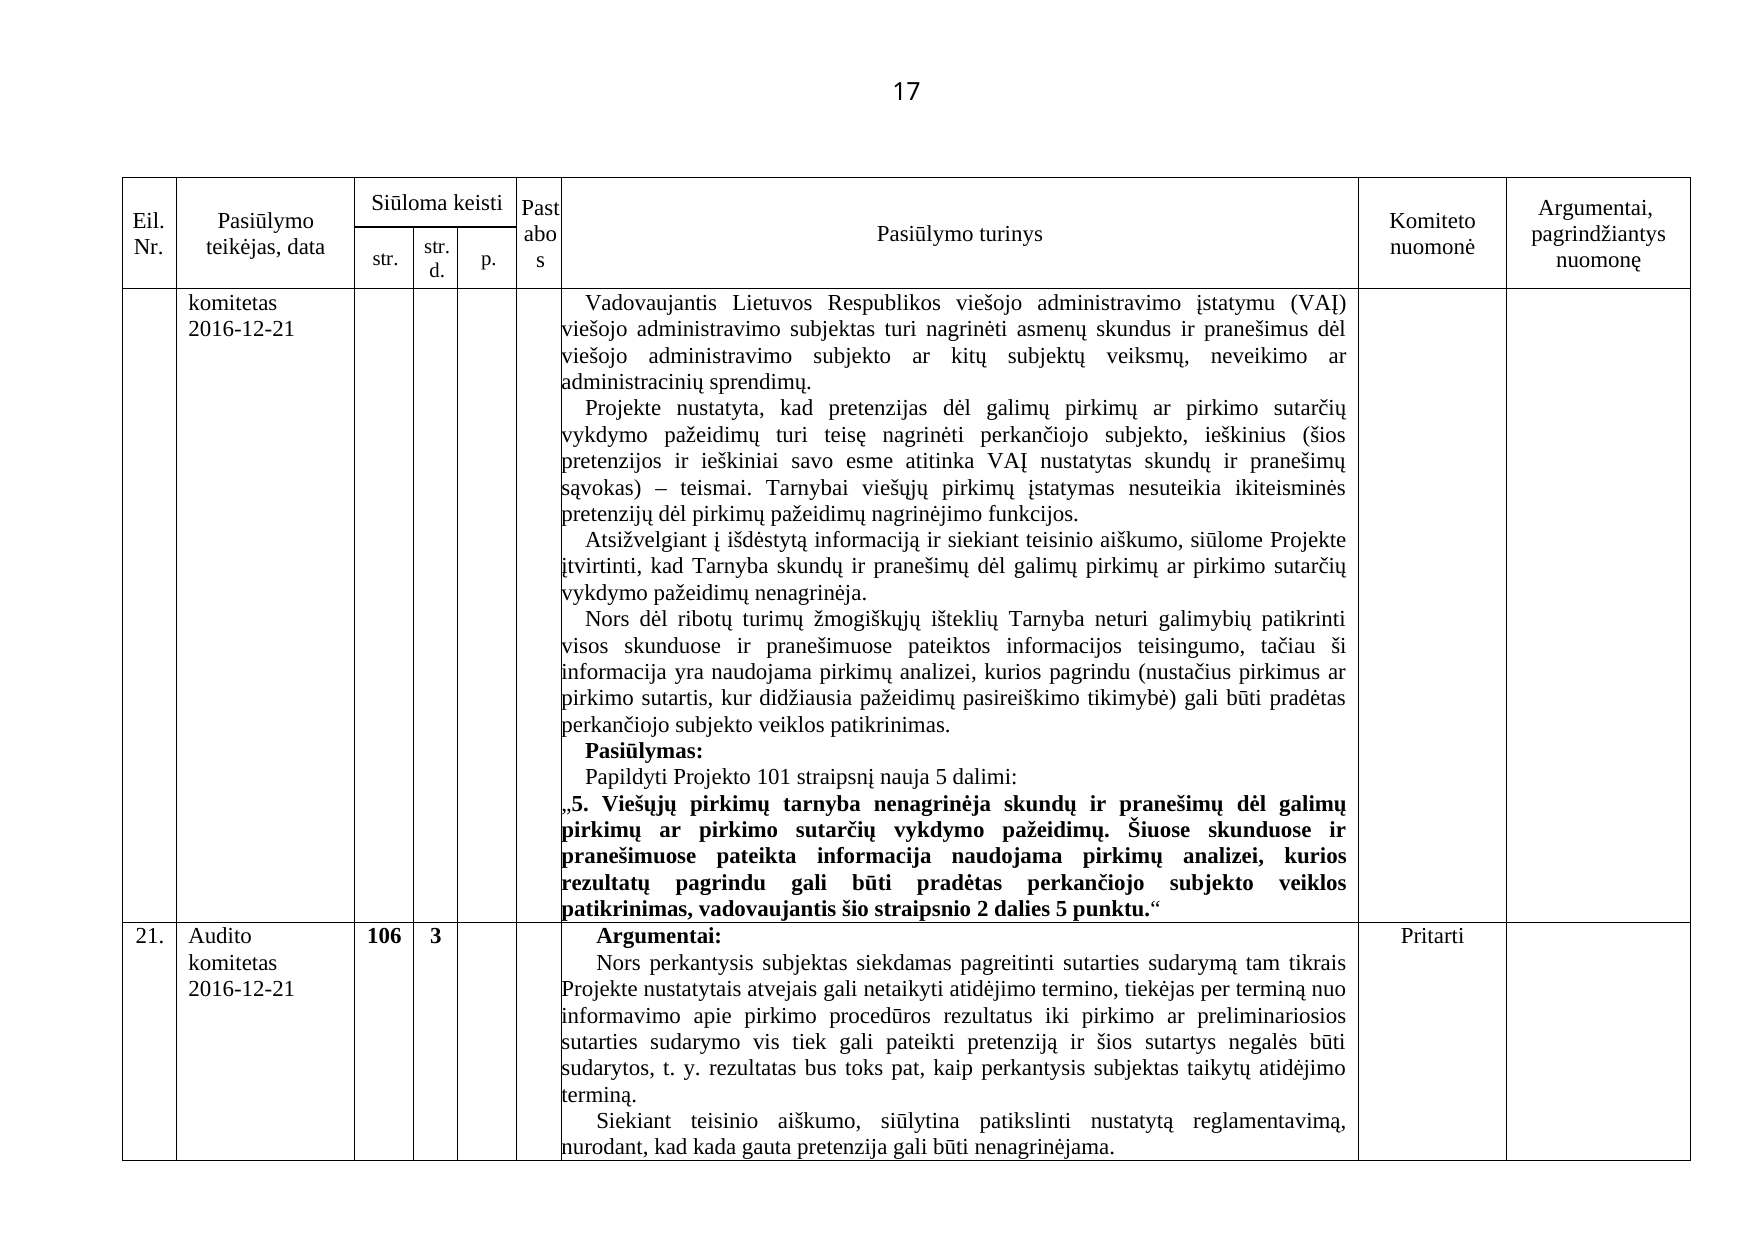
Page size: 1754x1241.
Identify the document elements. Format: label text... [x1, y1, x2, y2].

table_cell [517, 923, 561, 1160]
table_cell 3 [414, 923, 457, 1160]
table_header Siūloma keisti [355, 178, 516, 226]
table_cell p. [458, 228, 516, 288]
table_cell [458, 923, 516, 1160]
table_cell 21. [123, 923, 176, 1160]
table_cell [414, 289, 457, 922]
table_cell [355, 289, 413, 922]
table_cell Audito komitetas 2016-12-21 [177, 923, 354, 1160]
table_cell komitetas 2016-12-21 [177, 289, 354, 922]
table_header Pastabos [517, 178, 561, 288]
table_cell [458, 289, 516, 922]
table_cell str. [355, 228, 413, 288]
table_cell [517, 289, 561, 922]
table_cell [123, 289, 176, 922]
table_header Eil. Nr. [123, 178, 176, 288]
table_header Pasiūlymo teikėjas, data [177, 178, 354, 288]
table_cell [1507, 289, 1690, 922]
table_header Argumentai, pagrindžiantys nuomonę [1507, 178, 1690, 288]
table_cell Vadovaujantis Lietuvos Respublikos viešojo administravimo įstatymu (VAĮ) viešojo administravimo subjektas turi nagrinėti asmenų skundus ir pranešimus dėl viešojo administravimo subjekto ar kitų subjektų veiksmų, neveikimo ar administracinių sprendimų. Projekte nustatyta, kad pretenzijas dėl galimų pirkimų ar pirkimo sutarčių vykdymo pažeidimų turi teisę nagrinėti perkančiojo subjekto, ieškinius (šios pretenzijos ir ieškiniai savo esme atitinka VAĮ nustatytas skundų ir pranešimų sąvokas) – teismai. Tarnybai viešųjų pirkimų įstatymas nesuteikia ikiteisminės pretenzijų dėl pirkimų pažeidimų nagrinėjimo funkcijos. Atsižvelgiant į išdėstytą informaciją ir siekiant teisinio aiškumo, siūlome Projekte įtvirtinti, kad Tarnyba skundų ir pranešimų dėl galimų pirkimų ar pirkimo sutarčių vykdymo pažeidimų nenagrinėja. Nors dėl ribotų turimų žmogiškųjų išteklių Tarnyba neturi galimybių patikrinti visos skunduose ir pranešimuose pateiktos informacijos teisingumo, tačiau ši informacija yra naudojama pirkimų analizei, kurios pagrindu (nustačius pirkimus ar pirkimo sutartis, kur didžiausia pažeidimų pasireiškimo tikimybė) gali būti pradėtas perkančiojo subjekto veiklos patikrinimas. Pasiūlymas: Papildyti Projekto 101 straipsnį nauja 5 dalimi: „5. Viešųjų pirkimų tarnyba nenagrinėja skundų ir pranešimų dėl galimų pirkimų ar pirkimo sutarčių vykdymo pažeidimų. Šiuose skunduose ir pranešimuose pateikta informacija naudojama pirkimų analizei, kurios rezultatų pagrindu gali būti pradėtas perkančiojo subjekto veiklos patikrinimas, vadovaujantis šio straipsnio 2 dalies 5 punktu.“ [562, 289, 1358, 922]
table_cell [1507, 923, 1690, 1160]
table_cell Pritarti [1359, 923, 1506, 1160]
table_cell str. d. [414, 228, 457, 288]
table_header Pasiūlymo turinys [562, 178, 1358, 288]
table_cell 106 [355, 923, 413, 1160]
table_cell Argumentai: Nors perkantysis subjektas siekdamas pagreitinti sutarties sudarymą tam tikrais Projekte nustatytais atvejais gali netaikyti atidėjimo termino, tiekėjas per terminą nuo informavimo apie pirkimo procedūros rezultatus iki pirkimo ar preliminariosios sutarties sudarymo vis tiek gali pateikti pretenziją ir šios sutartys negalės būti sudarytos, t. y. rezultatas bus toks pat, kaip perkantysis subjektas taikytų atidėjimo terminą. Siekiant teisinio aiškumo, siūlytina patikslinti nustatytą reglamentavimą, nurodant, kad kada gauta pretenzija gali būti nenagrinėjama. [562, 923, 1358, 1160]
table_cell [1359, 289, 1506, 922]
table_header Komiteto nuomonė [1359, 178, 1506, 288]
